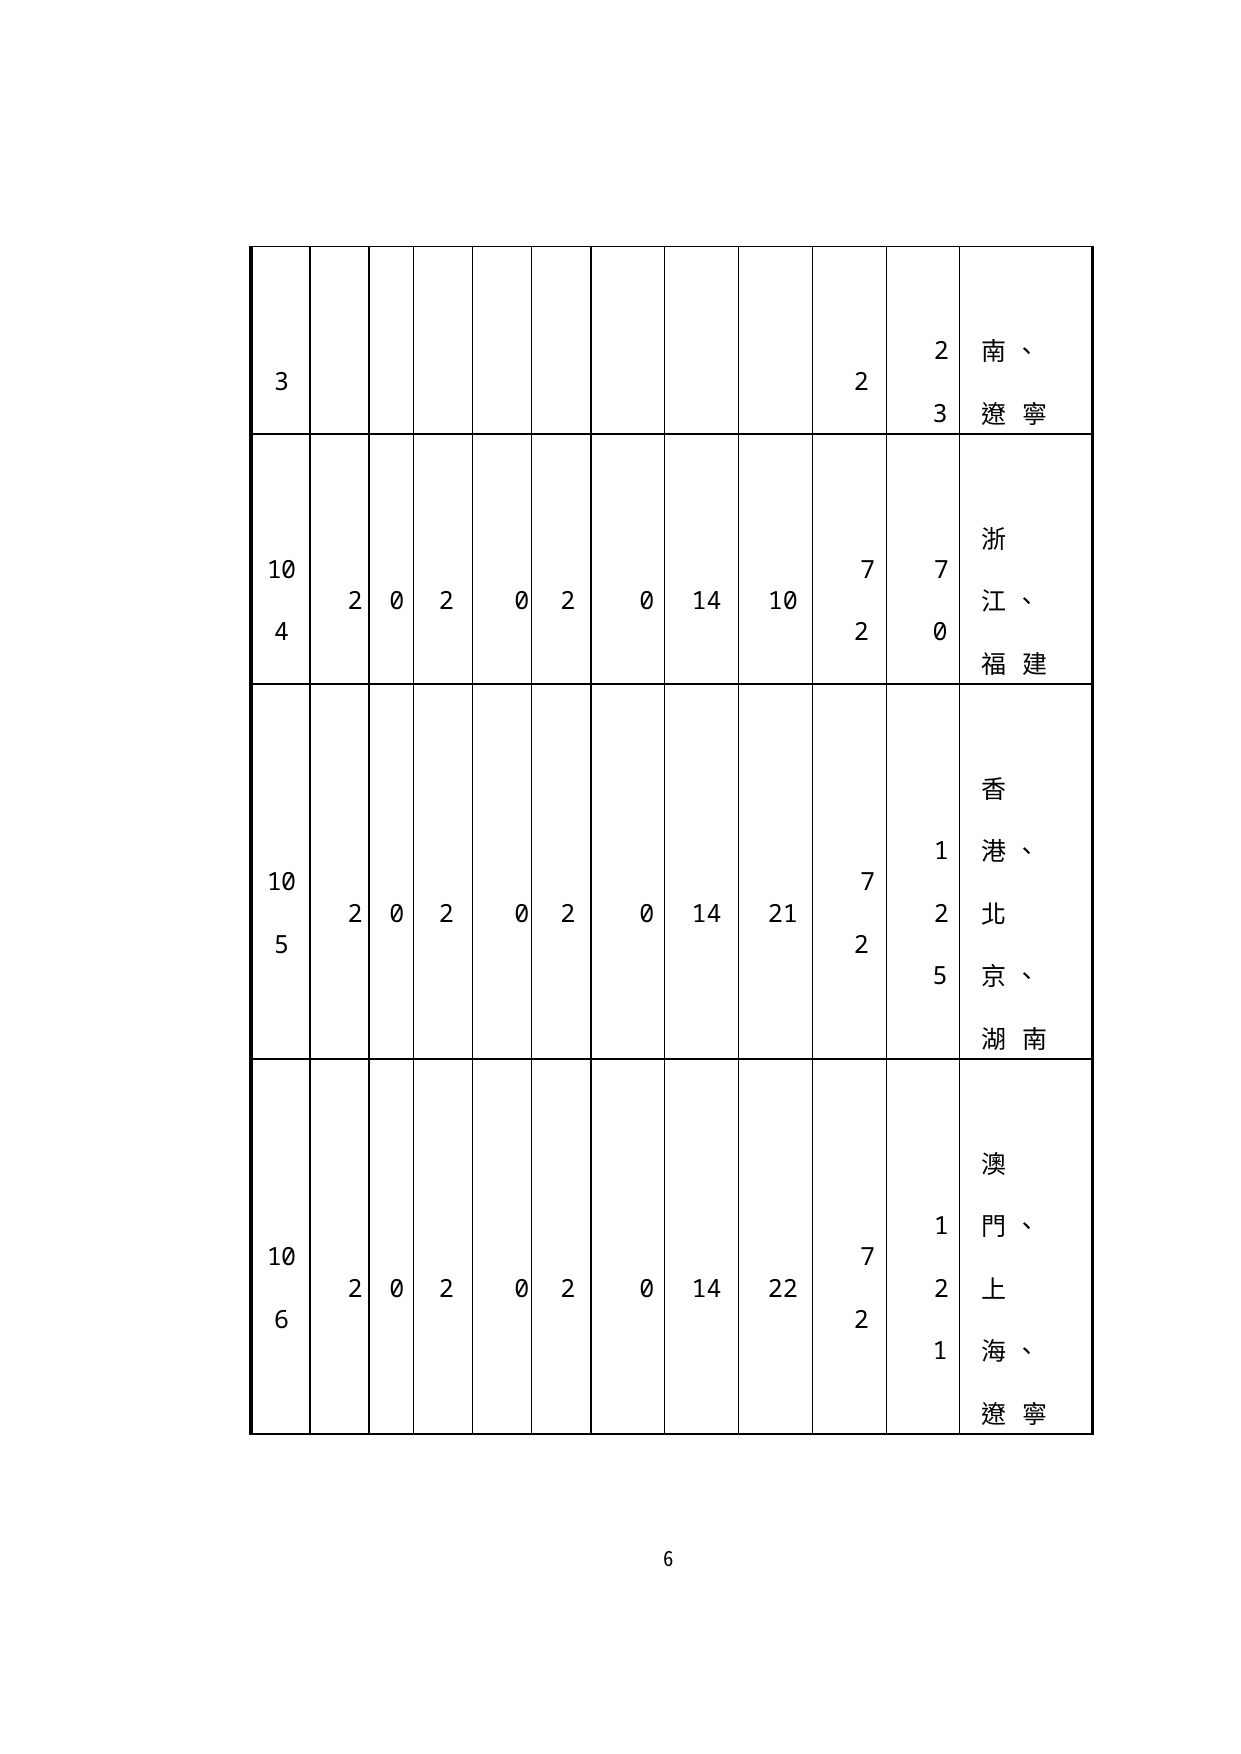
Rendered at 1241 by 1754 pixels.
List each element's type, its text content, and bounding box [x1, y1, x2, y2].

table_cell 0 [592, 1060, 664, 1433]
table_cell 浙江、福建 [960, 435, 1091, 683]
table_cell 2 [532, 435, 590, 683]
table_cell 3 [253, 247, 309, 433]
table_cell 2 [813, 247, 886, 433]
table_cell 澳門、上海、遼寧 [960, 1060, 1091, 1433]
table_cell 2 [414, 1060, 472, 1433]
table_cell [739, 247, 812, 433]
table_cell 2 [311, 1060, 368, 1433]
table_cell 121 [887, 1060, 959, 1433]
table_cell 14 [665, 685, 738, 1058]
table_cell 2 [532, 1060, 590, 1433]
table_cell [414, 247, 472, 433]
table_cell 2 [532, 685, 590, 1058]
table_cell [311, 247, 368, 433]
table_cell 2 [414, 685, 472, 1058]
table_cell [370, 247, 413, 433]
table_cell [473, 247, 531, 433]
table_cell 0 [370, 435, 413, 683]
table_cell 2 [311, 435, 368, 683]
table_cell 22 [739, 1060, 812, 1433]
table_cell 14 [665, 1060, 738, 1433]
table_cell 0 [370, 685, 413, 1058]
table_cell 72 [813, 435, 886, 683]
table_cell 0 [473, 435, 531, 683]
table_cell 105 [253, 685, 309, 1058]
table_cell 72 [813, 1060, 886, 1433]
table_cell 香港、北京、湖南 [960, 685, 1091, 1058]
table_cell 21 [739, 685, 812, 1058]
table_cell 14 [665, 435, 738, 683]
table_cell 0 [370, 1060, 413, 1433]
table_cell 104 [253, 435, 309, 683]
table_cell 2 [311, 685, 368, 1058]
table_cell 0 [473, 685, 531, 1058]
table_cell 2 [414, 435, 472, 683]
table_cell 0 [473, 1060, 531, 1433]
table_cell 72 [813, 685, 886, 1058]
table_cell 南、遼寧 [960, 247, 1091, 433]
table_cell [532, 247, 590, 433]
table_cell [592, 247, 664, 433]
table_cell 0 [592, 435, 664, 683]
table_cell 10 [739, 435, 812, 683]
table_cell 125 [887, 685, 959, 1058]
table_cell [665, 247, 738, 433]
table_cell 106 [253, 1060, 309, 1433]
table_cell 70 [887, 435, 959, 683]
table_cell 23 [887, 247, 959, 433]
table_cell 0 [592, 685, 664, 1058]
